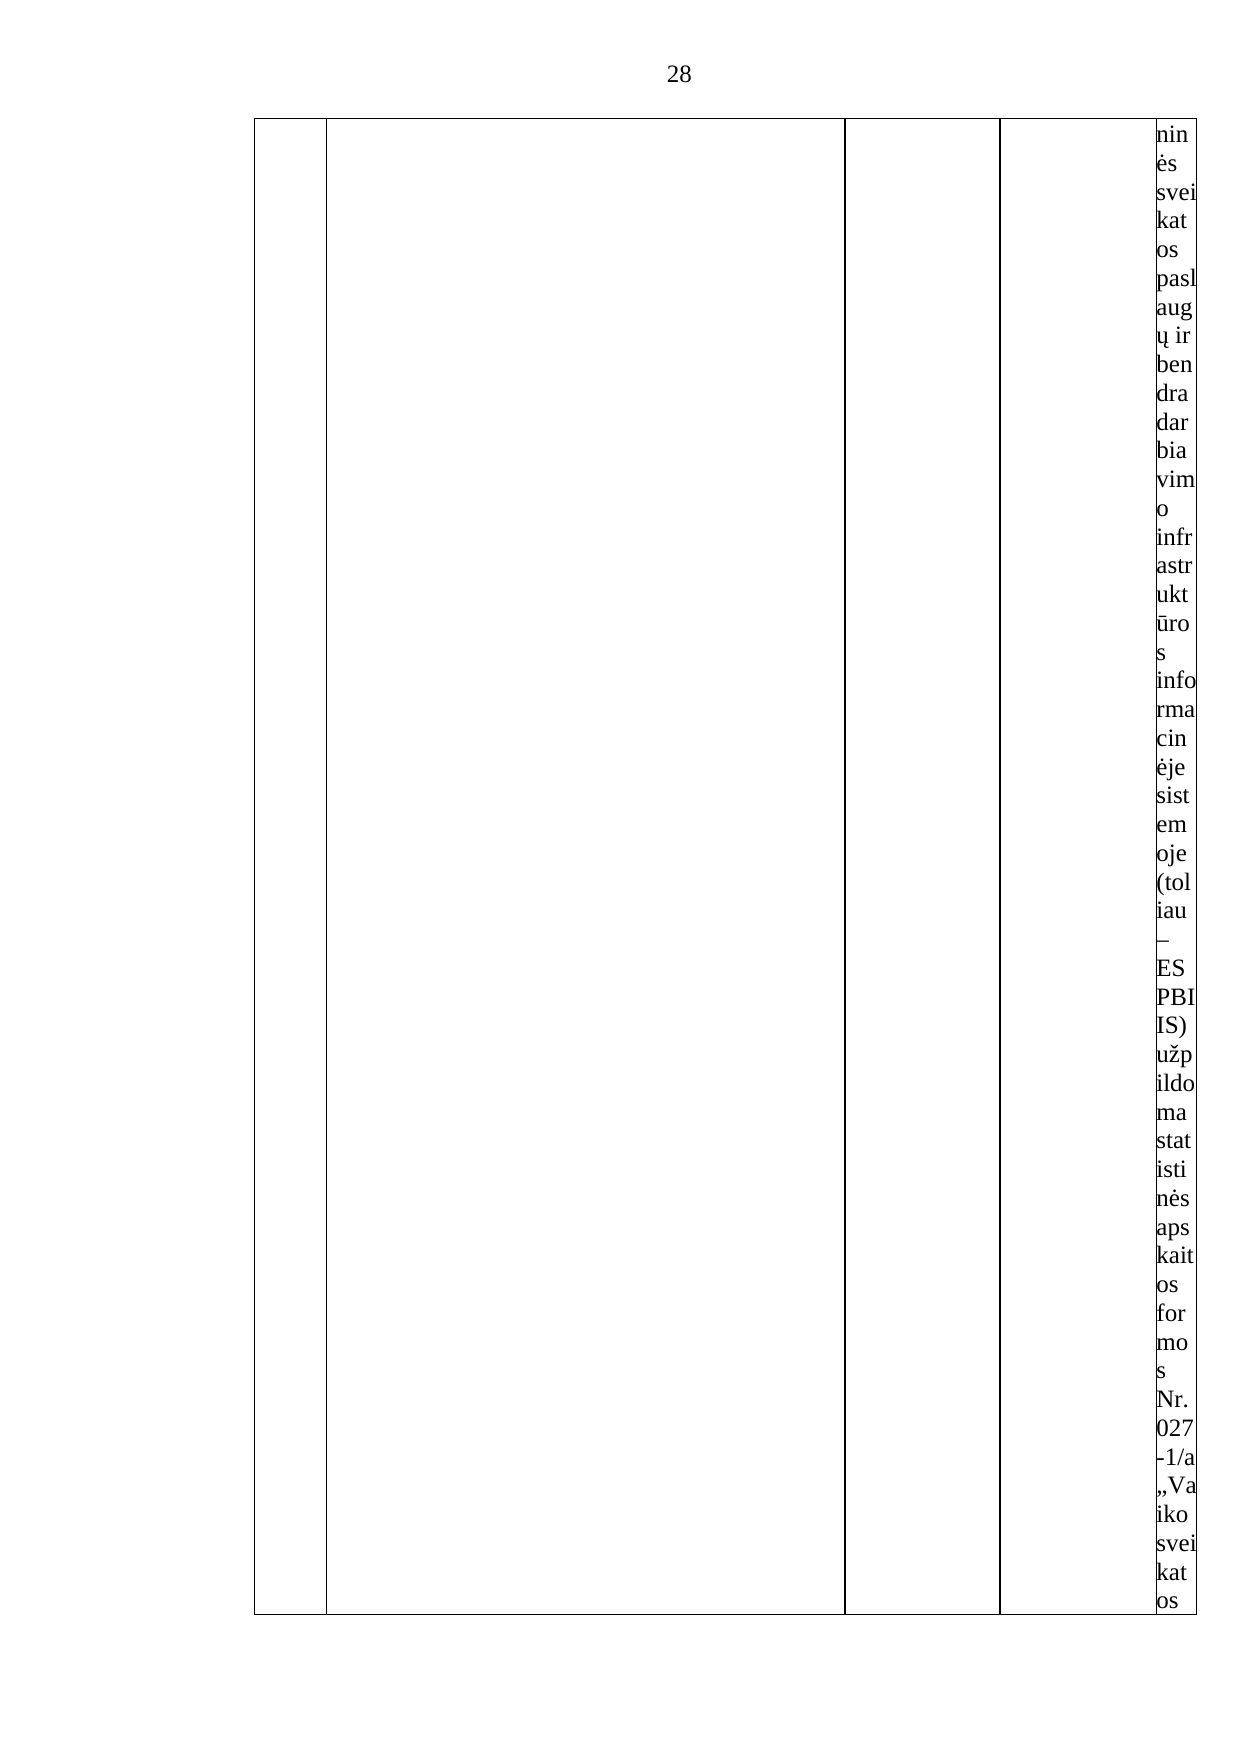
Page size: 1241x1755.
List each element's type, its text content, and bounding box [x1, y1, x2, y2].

table_cell [177, 118, 249, 1614]
table_cell [1001, 119, 1156, 1614]
table_cell ninės sveikatos paslaugų ir bendradarbiavimo infrastruktūros informacinėje sistemoje (toliau – ESPBI IS) užpildoma statistinės apskaitos formos Nr. 027-1/a „Vaiko sveikatos [1157, 119, 1196, 1614]
table_cell [255, 119, 326, 1614]
table_cell [250, 118, 254, 1614]
table_cell [327, 119, 844, 1614]
table_cell [846, 119, 999, 1614]
